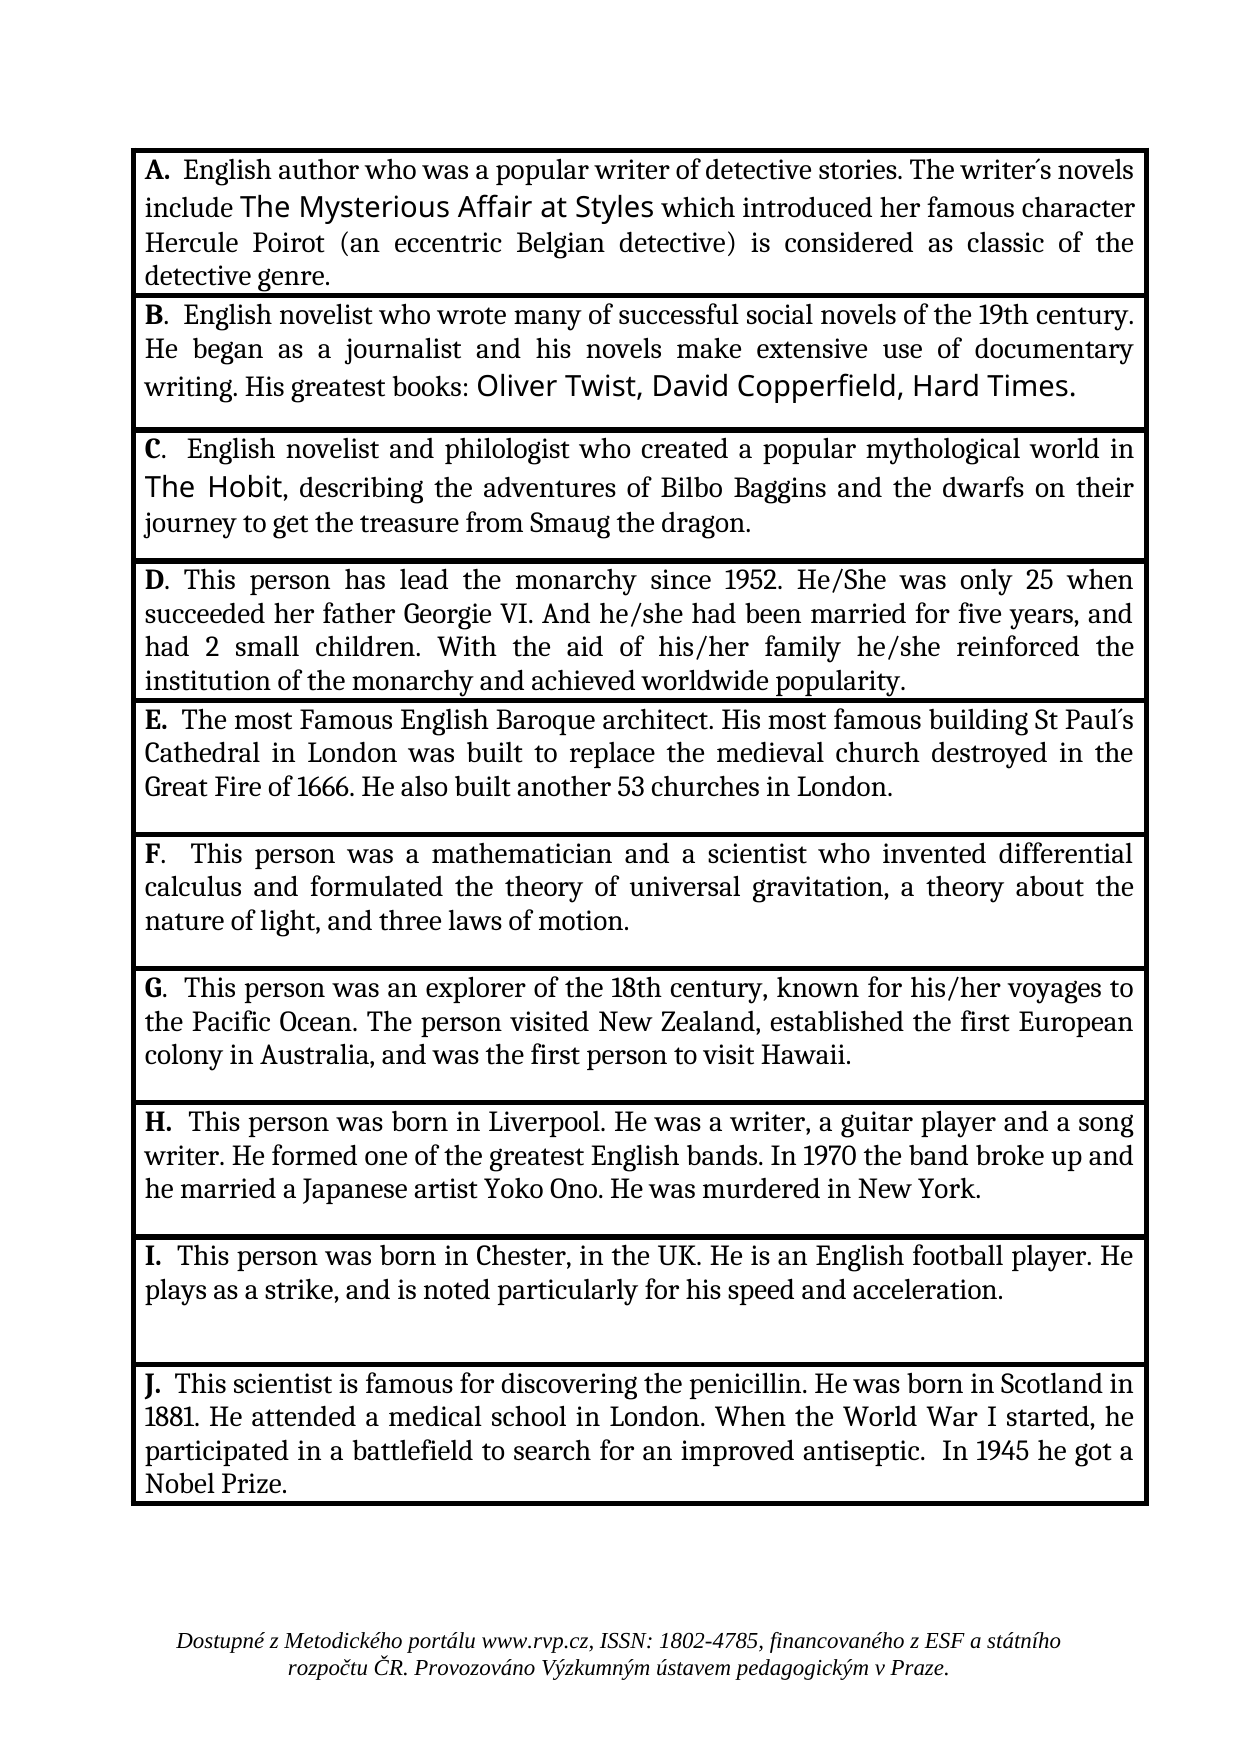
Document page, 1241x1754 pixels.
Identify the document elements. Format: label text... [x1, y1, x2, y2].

table_cell B. English novelist who wrote many of successful social novels of the 19th century. He began as a journalist and his novels make extensive use of documentary writing. His greatest books: Oliver Twist, David Copperfield, Hard Times. [136, 298, 1144, 427]
table_header A. English author who was a popular writer of detective stories. The writer´s novels include The Mysterious Affair at Styles which introduced her famous character Hercule Poirot (an eccentric Belgian detective) is considered as classic of the detective genre. [136, 153, 1144, 293]
table_cell E. The most Famous English Baroque architect. His most famous building St Paul´s Cathedral in London was built to replace the medieval church destroyed in the Great Fire of 1666. He also built another 53 churches in London. [136, 703, 1144, 832]
table_cell D. This person has lead the monarchy since 1952. He/She was only 25 when succeeded her father Georgie VI. And he/she had been married for five years, and had 2 small children. With the aid of his/her family he/she reinforced the institution of the monarchy and achieved worldwide popularity. [136, 564, 1144, 698]
table_cell J. This scientist is famous for discovering the penicillin. He was born in Scotland in 1881. He attended a medical school in London. When the World War I started, he participated in a battlefield to search for an improved antiseptic. In 1945 he got a Nobel Prize. [136, 1367, 1144, 1501]
table_cell I. This person was born in Chester, in the UK. He is an English football player. He plays as a strike, and is noted particularly for his speed and acceleration. [136, 1240, 1144, 1362]
table_cell G. This person was an explorer of the 18th century, known for his/her voyages to the Pacific Ocean. The person visited New Zealand, established the first European colony in Australia, and was the first person to visit Hawaii. [136, 971, 1144, 1100]
table_cell C. English novelist and philologist who created a popular mythological world in The Hobit, describing the adventures of Bilbo Baggins and the dwarfs on their journey to get the treasure from Smaug the dragon. [136, 433, 1144, 558]
table_cell H. This person was born in Liverpool. He was a writer, a guitar player and a song writer. He formed one of the greatest English bands. In 1970 the band broke up and he married a Japanese artist Yoko Ono. He was murdered in New York. [136, 1105, 1144, 1234]
table_cell F. This person was a mathematician and a scientist who invented differential calculus and formulated the theory of universal gravitation, a theory about the nature of light, and three laws of motion. [136, 837, 1144, 966]
